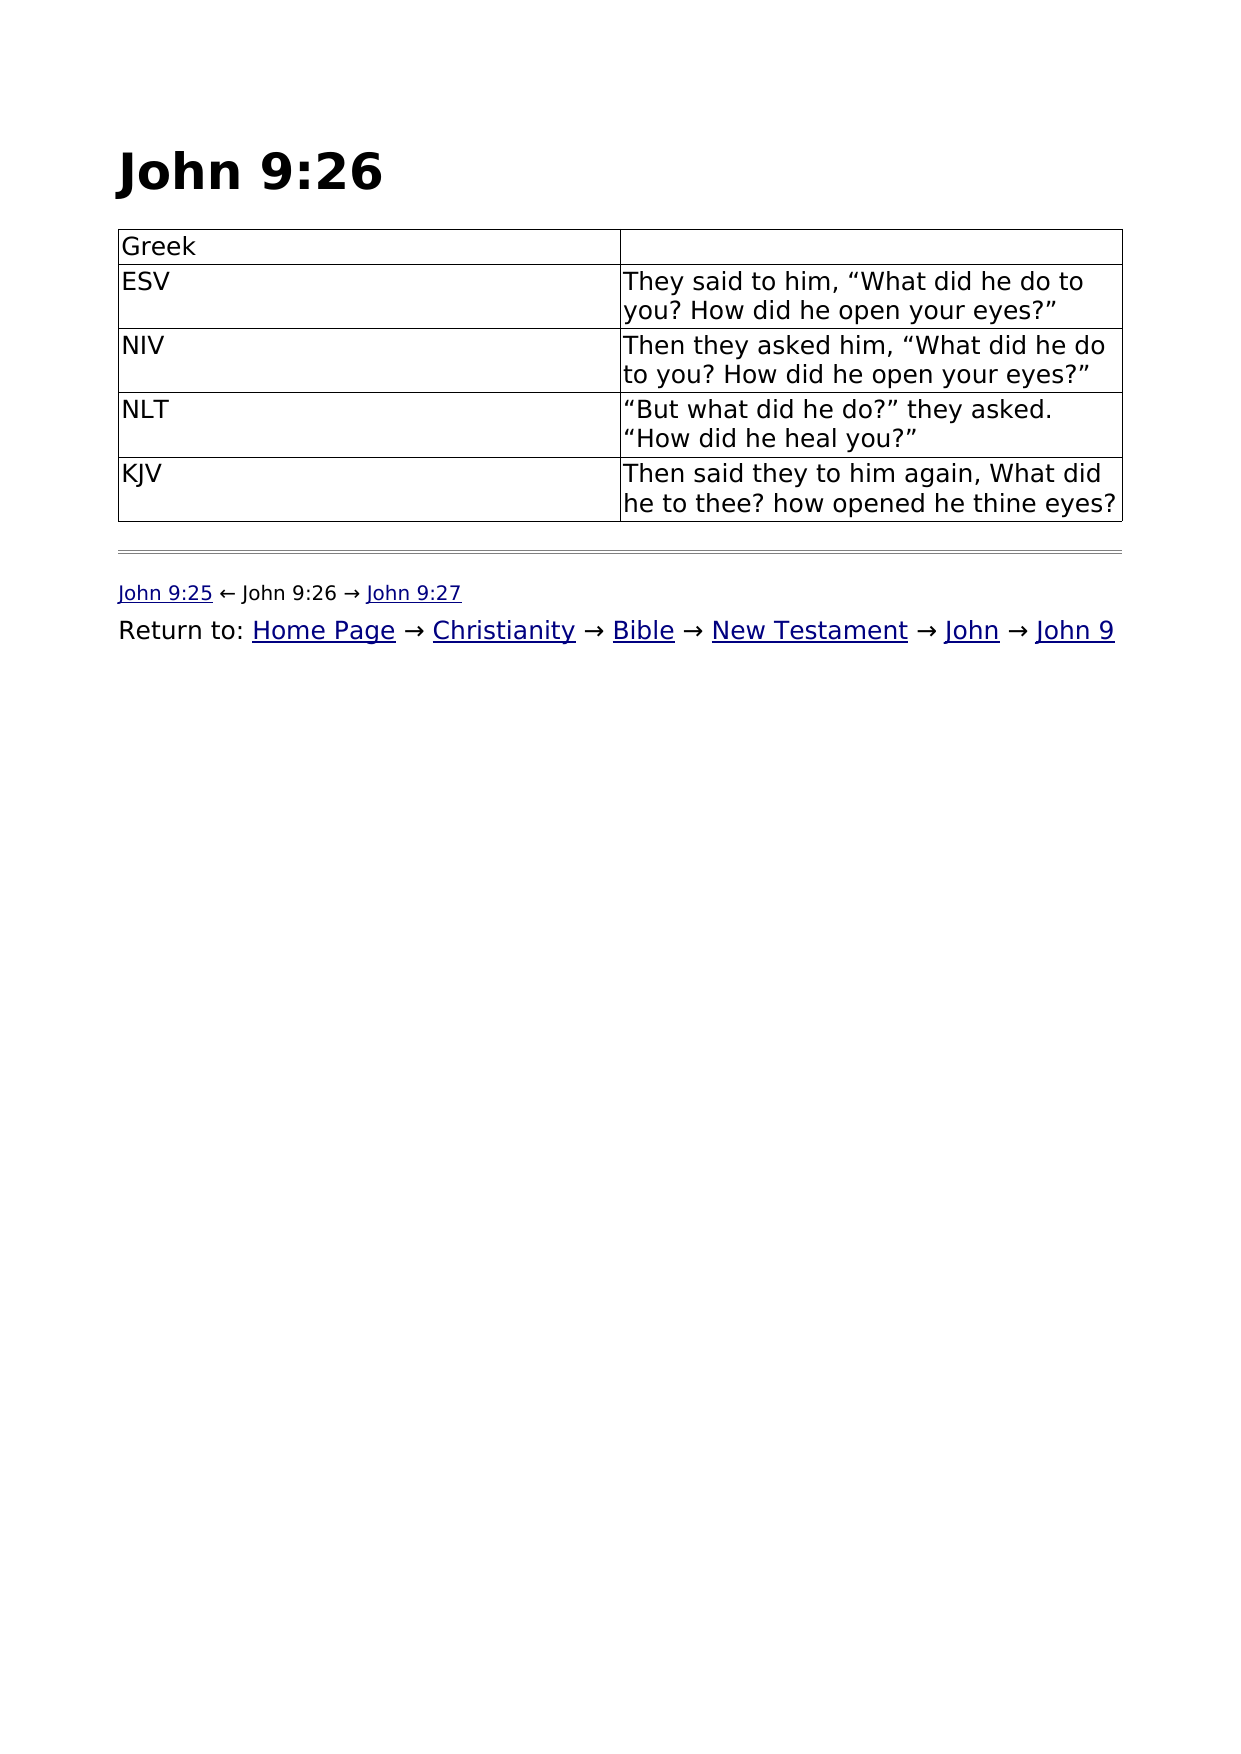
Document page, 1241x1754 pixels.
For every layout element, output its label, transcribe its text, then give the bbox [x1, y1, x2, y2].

table_cell ESV [119, 265, 620, 328]
table_cell “But what did he do?” they asked. “How did he heal you?” [621, 393, 1122, 457]
table_header Greek [119, 230, 620, 264]
subtitle John 9:26 [118, 143, 1122, 201]
text John 9:25 ← John 9:26 → John 9:27 [118, 582, 1122, 616]
table_cell NLT [119, 393, 620, 457]
table_cell Then said they to him again, What did he to thee? how opened he thine eyes? [621, 458, 1122, 521]
text Return to: Home Page → Christianity → Bible → New Testament → John → John 9 [118, 616, 1122, 645]
table_cell Then they asked him, “What did he do to you? How did he open your eyes?” [621, 329, 1122, 392]
table_cell They said to him, “What did he do to you? How did he open your eyes?” [621, 265, 1122, 328]
table_header [621, 230, 1122, 264]
table_cell NIV [119, 329, 620, 392]
table_cell KJV [119, 458, 620, 521]
